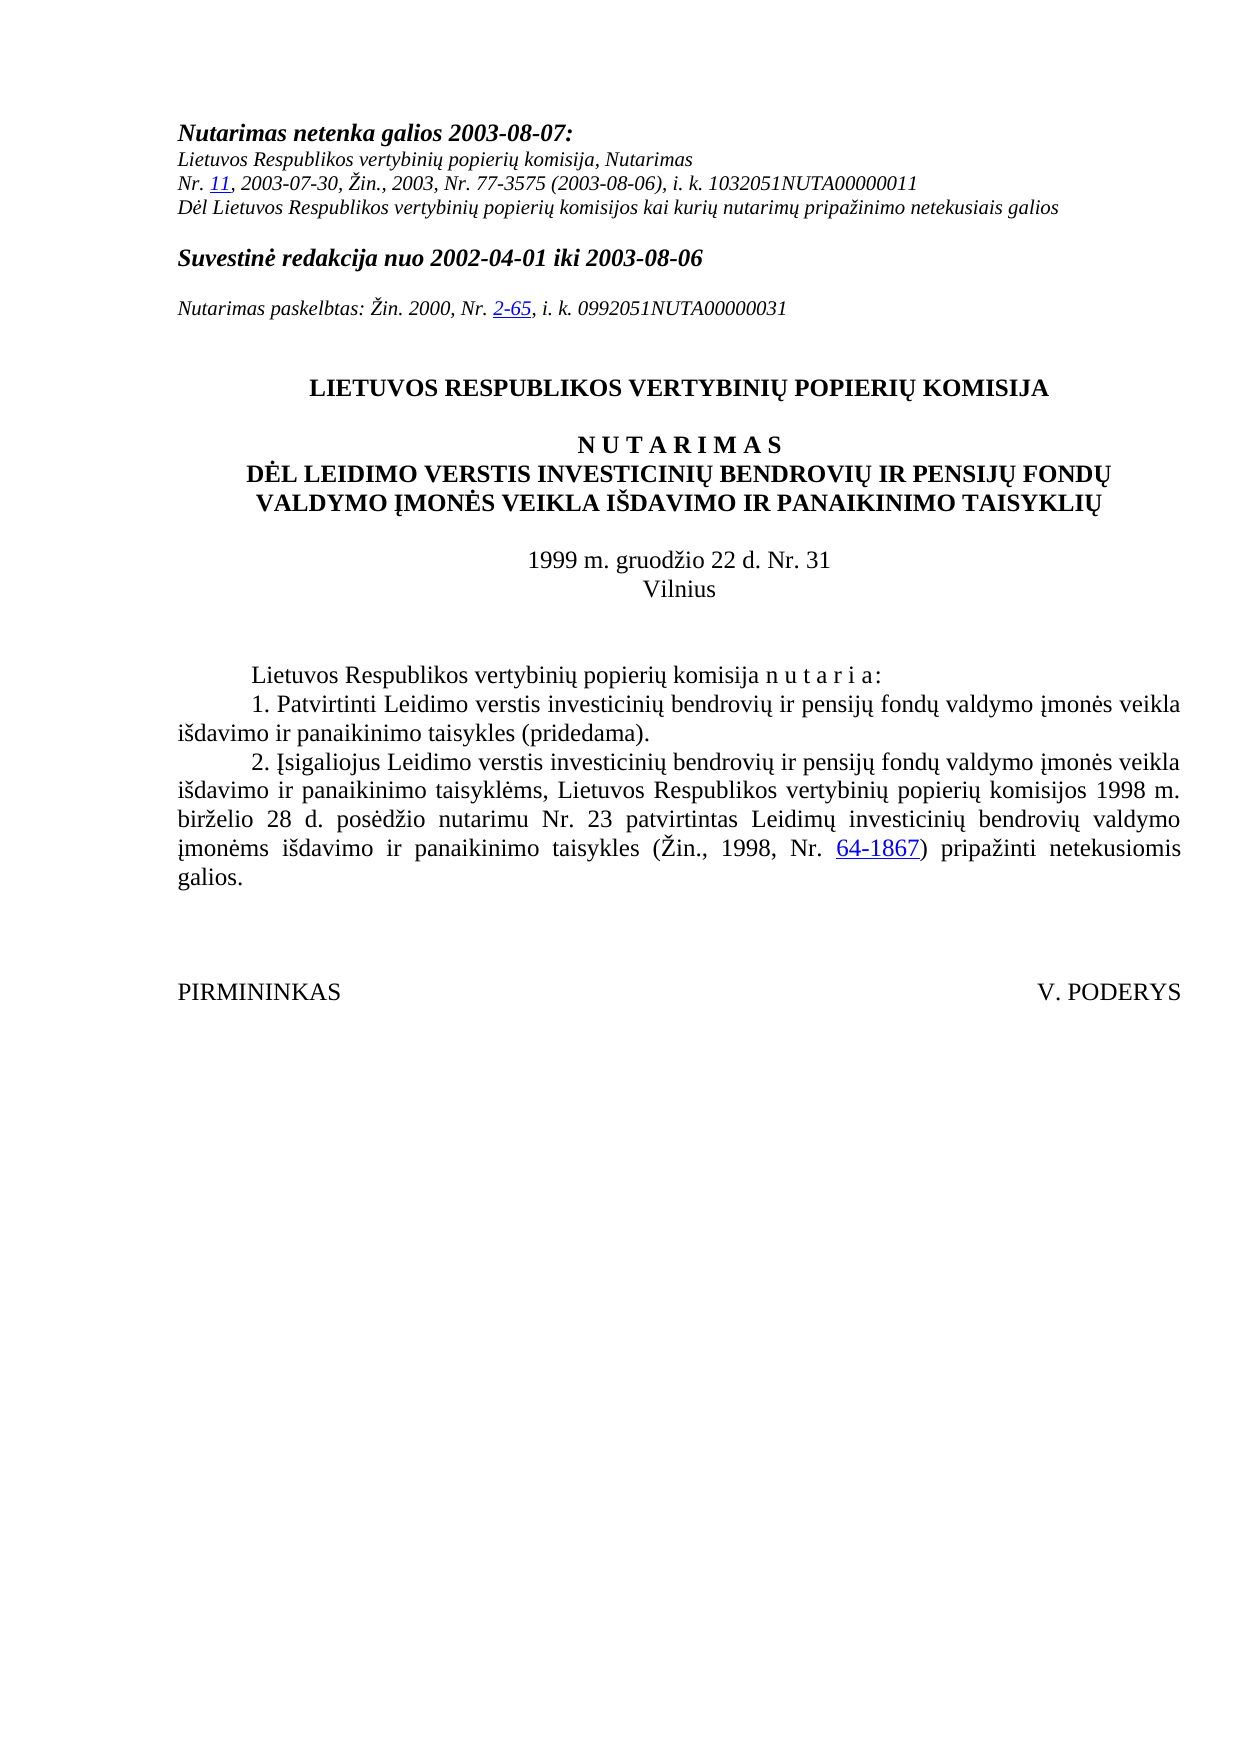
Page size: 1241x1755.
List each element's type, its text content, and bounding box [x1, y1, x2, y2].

text pirmininkas V. Poderys [177, 977, 1181, 1005]
text DĖL LEIDIMO VERSTIS INVESTICINIŲ BENDROVIŲ IR PENSIJŲ FONDŲ VALDYMO ĮMONĖS VEIKLA IŠDAVIMO IR PANAIKINIMO TAISYKLIŲ [177, 459, 1181, 517]
text Nutarimas paskelbtas: Žin. 2000, Nr. 2-65, i. k. 0992051NUTA00000031 [177, 296, 1181, 320]
text Nr. 11, 2003-07-30, Žin., 2003, Nr. 77-3575 (2003-08-06), i. k. 1032051NUTA00000011 [177, 171, 1181, 195]
text Dėl Lietuvos Respublikos vertybinių popierių komisijos kai kurių nutarimų pripažinimo netekusiais galios [177, 195, 1181, 219]
text Vilnius [177, 574, 1181, 603]
text Nutarimas netenka galios 2003-08-07: [177, 118, 1181, 147]
text Suvestinė redakcija nuo 2002-04-01 iki 2003-08-06 [177, 243, 1181, 272]
text 2. Įsigaliojus Leidimo verstis investicinių bendrovių ir pensijų fondų valdymo įmonės veikla išdavimo ir panaikinimo taisyklėms, Lietuvos Respublikos vertybinių popierių komisijos 1998 m. birželio 28 d. posėdžio nutarimu Nr. 23 patvirtintas Leidimų investicinių bendrovių valdymo įmonėms išdavimo ir panaikinimo taisykles (Žin., 1998, Nr. 64-1867) pripažinti netekusiomis galios. [177, 747, 1181, 890]
text Lietuvos Respublikos vertybinių popierių komisija nutaria: [177, 660, 1181, 689]
text 1. Patvirtinti Leidimo verstis investicinių bendrovių ir pensijų fondų valdymo įmonės veikla išdavimo ir panaikinimo taisykles (pridedama). [177, 689, 1181, 747]
text 1999 m. gruodžio 22 d. Nr. 31 [177, 545, 1181, 574]
text N U T A R I M A S [177, 430, 1181, 459]
text Lietuvos Respublikos vertybinių popierių komisija, Nutarimas [177, 147, 1181, 171]
text LIETUVOS RESPUBLIKOS VERTYBINIŲ POPIERIŲ KOMISIJA [177, 373, 1181, 402]
